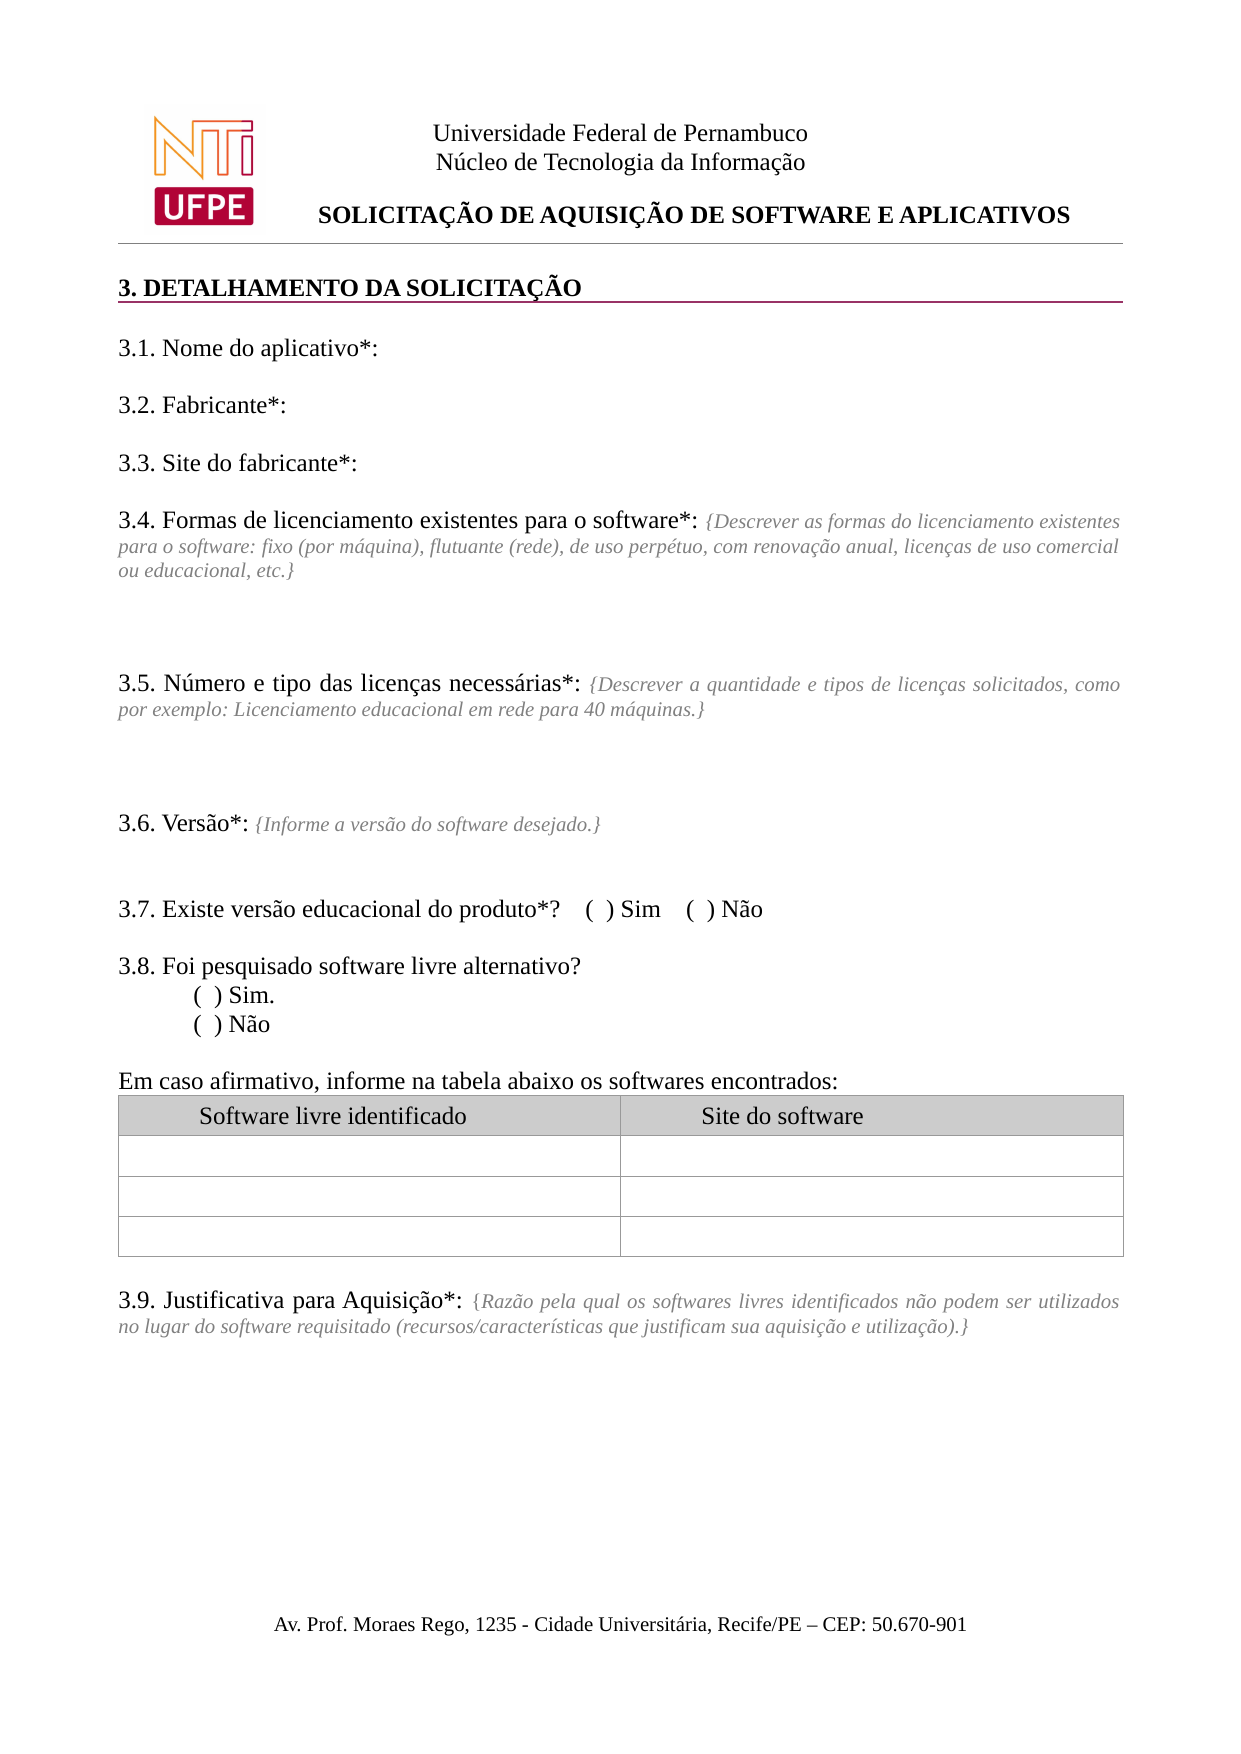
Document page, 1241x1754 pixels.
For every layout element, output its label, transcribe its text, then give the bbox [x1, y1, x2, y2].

list 3.8. Foi pesquisado software livre alternativo? [118, 951, 1123, 980]
list ( ) Não [156, 1009, 1123, 1038]
table_cell [621, 1177, 1123, 1216]
list 3.9. Justificativa para Aquisição*: {Razão pela qual os softwares livres identificados não podem ser utilizados no lugar do software requisitado (recursos/características que justificam sua aquisição e utilização).} [118, 1285, 1123, 1338]
table_cell [119, 1217, 620, 1256]
table_header Software livre identificado [119, 1096, 620, 1135]
list 3.5. Número e tipo das licenças necessárias*: {Descrever a quantidade e tipos de licenças solicitados, como por exemplo: Licenciamento educacional em rede para 40 máquinas.} [118, 668, 1123, 721]
list 3.2. Fabricante*: [118, 390, 1123, 419]
table_cell [621, 1136, 1123, 1176]
list 3.1. Nome do aplicativo*: [118, 333, 1123, 362]
table_cell [621, 1217, 1123, 1256]
list 3.3. Site do fabricante*: [118, 448, 1123, 477]
list ( ) Sim. [156, 980, 1123, 1009]
list 3.7. Existe versão educacional do produto*? ( ) Sim ( ) Não [118, 894, 1123, 923]
table_header Site do software [621, 1096, 1123, 1135]
table_cell [119, 1136, 620, 1176]
text Em caso afirmativo, informe na tabela abaixo os softwares encontrados: [118, 1066, 1123, 1095]
list 3.6. Versão*: {Informe a versão do software desejado.} [118, 808, 1123, 836]
list 3.4. Formas de licenciamento existentes para o software*: {Descrever as formas do licenciamento existentes para o software: fixo (por máquina), flutuante (rede), de uso perpétuo, com renovação anual, licenças de uso comercial ou educacional, etc.} [118, 505, 1123, 582]
picture [143, 104, 267, 235]
text 3. DETALHAMENTO DA SOLICITAÇÃO [118, 273, 1123, 301]
table_cell [119, 1177, 620, 1216]
